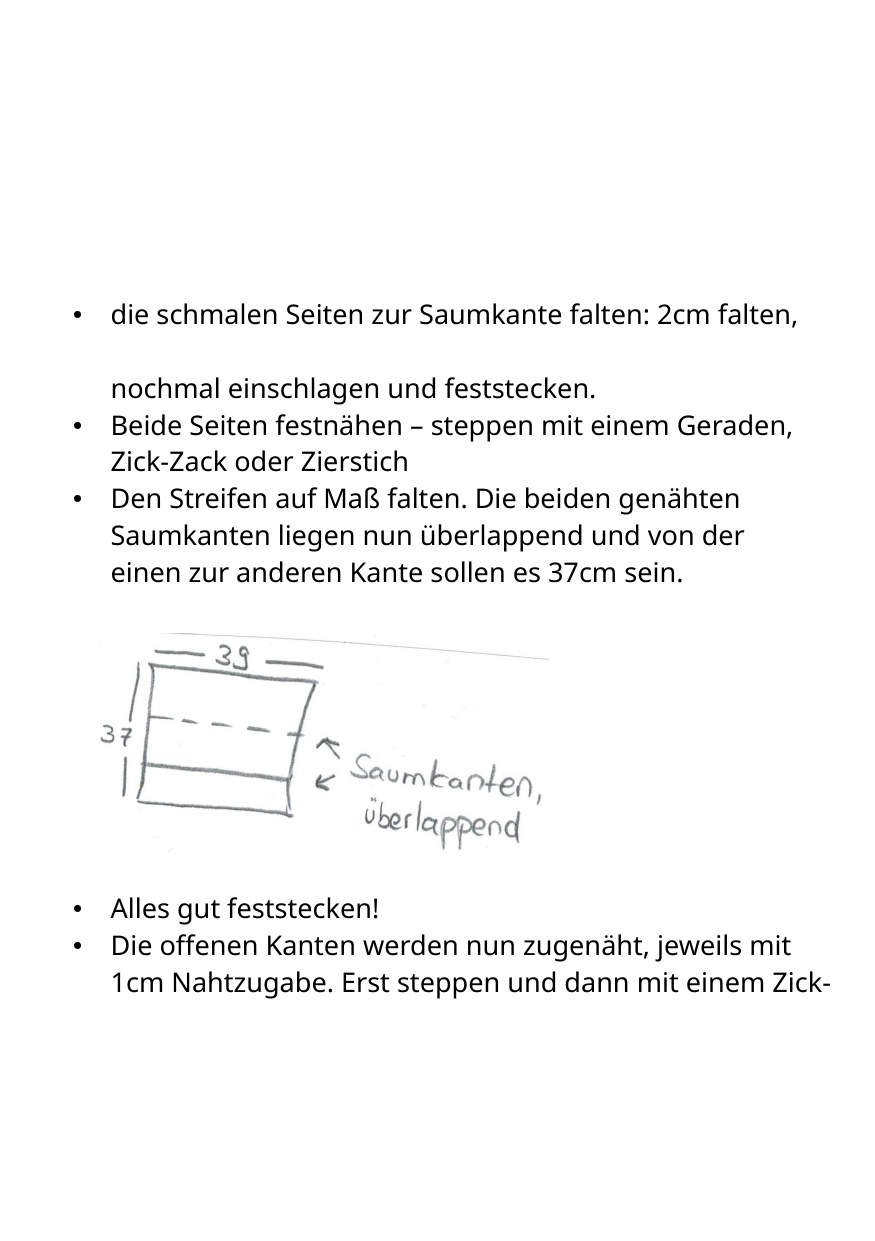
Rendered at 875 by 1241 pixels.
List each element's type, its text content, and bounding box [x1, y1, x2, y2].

list Den Streifen auf Maß falten. Die beiden genähten [73, 480, 839, 517]
list Die offenen Kanten werden nun zugenäht, jeweils mit 1cm Nahtzugabe. Erst steppen und dann mit einem Zick- [73, 927, 839, 1001]
list einen zur anderen Kante sollen es 37cm sein. [73, 553, 839, 590]
picture [97, 633, 550, 853]
list Beide Seiten festnähen – steppen mit einem Geraden, Zick-Zack oder Zierstich [73, 406, 839, 480]
list nochmal einschlagen und feststecken. [73, 369, 839, 406]
list die schmalen Seiten zur Saumkante falten: 2cm falten, [73, 295, 839, 332]
list Alles gut feststecken! [73, 890, 839, 927]
list Saumkanten liegen nun überlappend und von der [73, 517, 839, 553]
